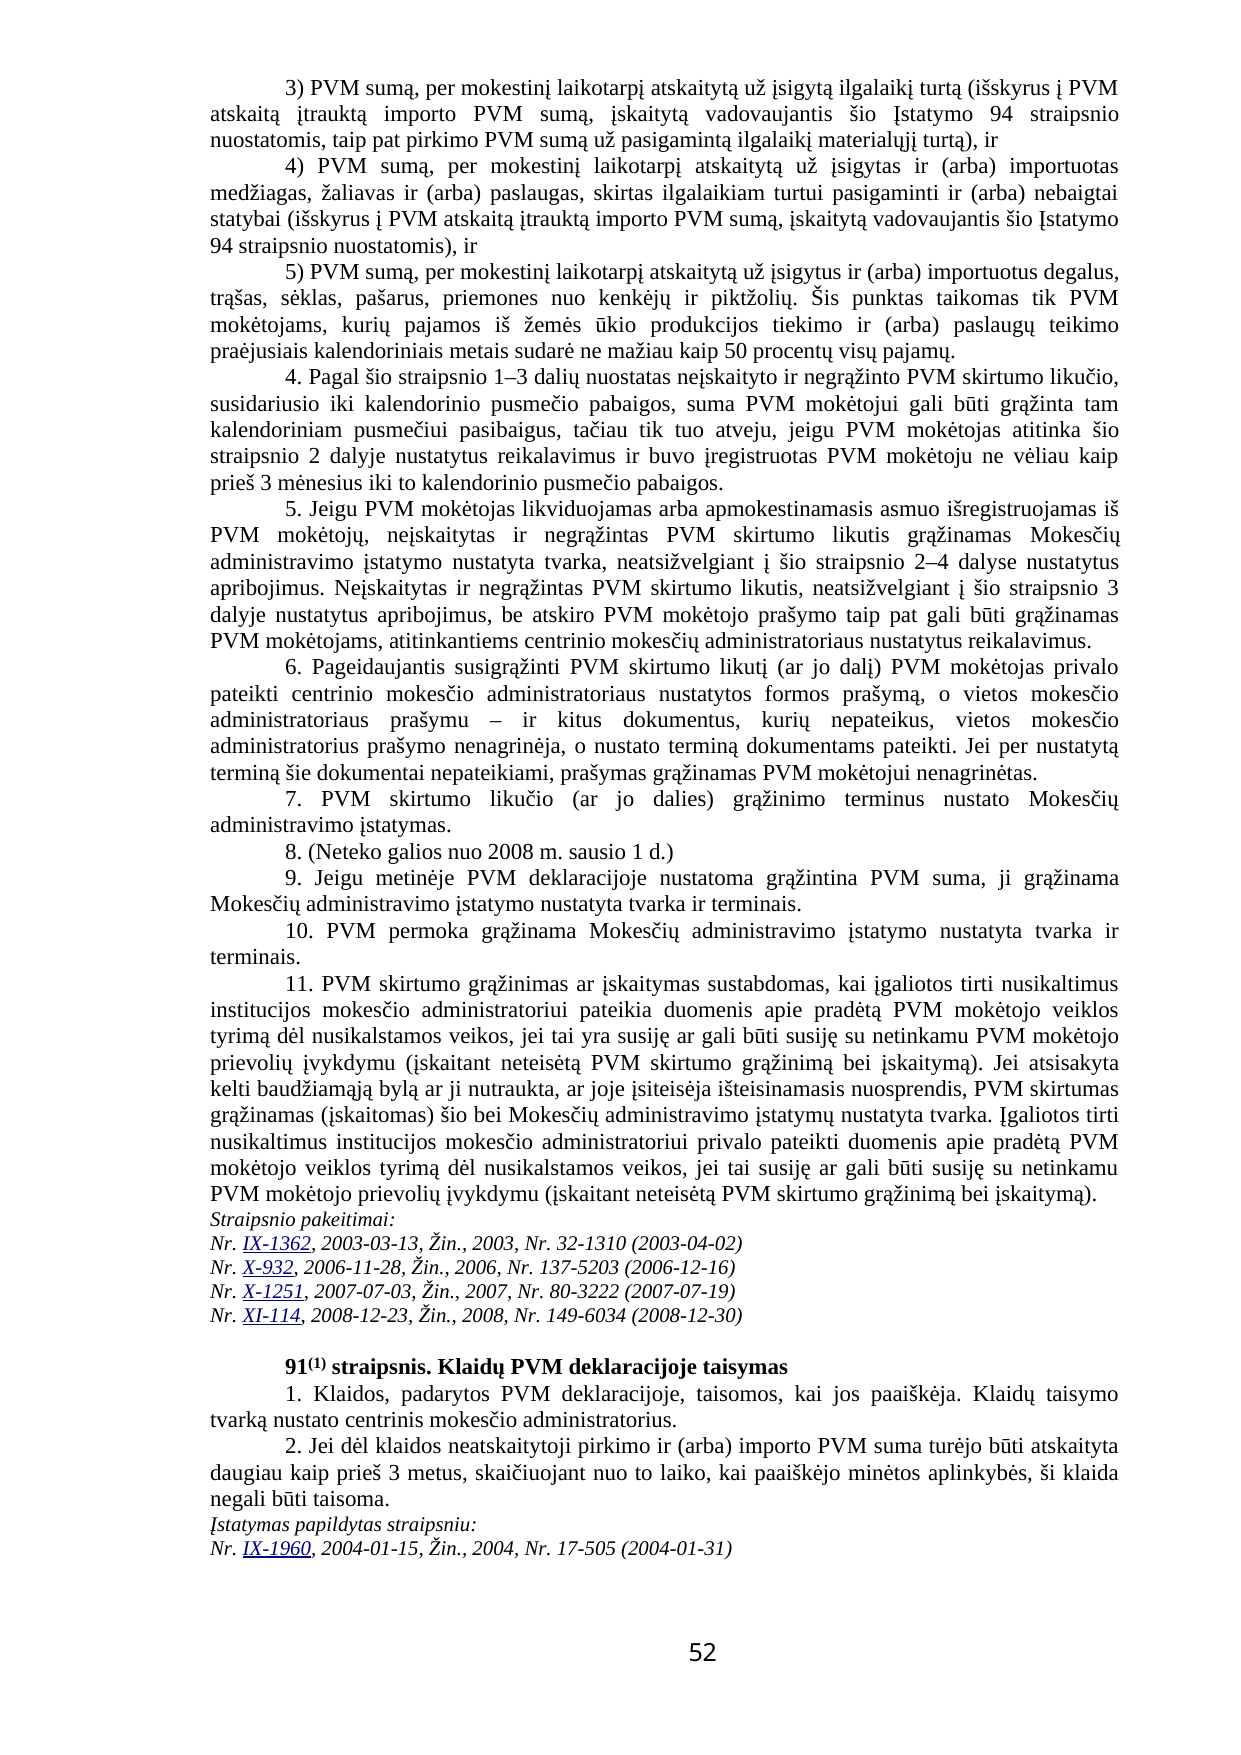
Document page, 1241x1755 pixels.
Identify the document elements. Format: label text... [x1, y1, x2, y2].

text 7. PVM skirtumo likučio (ar jo dalies) grąžinimo terminus nustato Mokesčių administravimo įstatymas. [210, 785, 1120, 838]
text 8. (Neteko galios nuo 2008 m. sausio 1 d.) [210, 838, 1120, 864]
text 3) PVM sumą, per mokestinį laikotarpį atskaitytą už įsigytą ilgalaikį turtą (išskyrus į PVM atskaitą įtrauktą importo PVM sumą, įskaitytą vadovaujantis šio Įstatymo 94 straipsnio nuostatomis, taip pat pirkimo PVM sumą už pasigamintą ilgalaikį materialųjį turtą), ir [210, 73, 1120, 153]
text 11. PVM skirtumo grąžinimas ar įskaitymas sustabdomas, kai įgaliotos tirti nusikaltimus institucijos mokesčio administratoriui pateikia duomenis apie pradėtą PVM mokėtojo veiklos tyrimą dėl nusikalstamos veikos, jei tai yra susiję ar gali būti susiję su netinkamu PVM mokėtojo prievolių įvykdymu (įskaitant neteisėtą PVM skirtumo grąžinimą bei įskaitymą). Jei atsisakyta kelti baudžiamąją bylą ar ji nutraukta, ar joje įsiteisėja išteisinamasis nuosprendis, PVM skirtumas grąžinamas (įskaitomas) šio bei Mokesčių administravimo įstatymų nustatyta tvarka. Įgaliotos tirti nusikaltimus institucijos mokesčio administratoriui privalo pateikti duomenis apie pradėtą PVM mokėtojo veiklos tyrimą dėl nusikalstamos veikos, jei tai susiję ar gali būti susiję su netinkamu PVM mokėtojo prievolių įvykdymu (įskaitant neteisėtą PVM skirtumo grąžinimą bei įskaitymą). [210, 969, 1120, 1207]
text 5) PVM sumą, per mokestinį laikotarpį atskaitytą už įsigytus ir (arba) importuotus degalus, trąšas, sėklas, pašarus, priemones nuo kenkėjų ir piktžolių. Šis punktas taikomas tik PVM mokėtojams, kurių pajamos iš žemės ūkio produkcijos tiekimo ir (arba) paslaugų teikimo praėjusiais kalendoriniais metais sudarė ne mažiau kaip 50 procentų visų pajamų. [210, 258, 1120, 363]
text Įstatymas papildytas straipsniu: [210, 1512, 1120, 1536]
text Nr. XI-114, 2008-12-23, Žin., 2008, Nr. 149-6034 (2008-12-30) [210, 1303, 1120, 1327]
text 4. Pagal šio straipsnio 1–3 dalių nuostatas neįskaityto ir negrąžinto PVM skirtumo likučio, susidariusio iki kalendorinio pusmečio pabaigos, suma PVM mokėtojui gali būti grąžinta tam kalendoriniam pusmečiui pasibaigus, tačiau tik tuo atveju, jeigu PVM mokėtojas atitinka šio straipsnio 2 dalyje nustatytus reikalavimus ir buvo įregistruotas PVM mokėtoju ne vėliau kaip prieš 3 mėnesius iki to kalendorinio pusmečio pabaigos. [210, 363, 1120, 495]
text Nr. X-932, 2006-11-28, Žin., 2006, Nr. 137-5203 (2006-12-16) [210, 1255, 1120, 1279]
text Straipsnio pakeitimai: [210, 1207, 1120, 1231]
text 9. Jeigu metinėje PVM deklaracijoje nustatoma grąžintina PVM suma, ji grąžinama Mokesčių administravimo įstatymo nustatyta tvarka ir terminais. [210, 864, 1120, 917]
text Nr. IX-1362, 2003-03-13, Žin., 2003, Nr. 32-1310 (2003-04-02) [210, 1231, 1120, 1255]
text 10. PVM permoka grąžinama Mokesčių administravimo įstatymo nustatyta tvarka ir terminais. [210, 917, 1120, 969]
text 1. Klaidos, padarytos PVM deklaracijoje, taisomos, kai jos paaiškėja. Klaidų taisymo tvarką nustato centrinis mokesčio administratorius. [210, 1380, 1120, 1432]
text Nr. IX-1960, 2004-01-15, Žin., 2004, Nr. 17-505 (2004-01-31) [210, 1536, 1120, 1560]
text 6. Pageidaujantis susigrąžinti PVM skirtumo likutį (ar jo dalį) PVM mokėtojas privalo pateikti centrinio mokesčio administratoriaus nustatytos formos prašymą, o vietos mokesčio administratoriaus prašymu – ir kitus dokumentus, kurių nepateikus, vietos mokesčio administratorius prašymo nenagrinėja, o nustato terminą dokumentams pateikti. Jei per nustatytą terminą šie dokumentai nepateikiami, prašymas grąžinamas PVM mokėtojui nenagrinėtas. [210, 653, 1120, 785]
text 2. Jei dėl klaidos neatskaitytoji pirkimo ir (arba) importo PVM suma turėjo būti atskaityta daugiau kaip prieš 3 metus, skaičiuojant nuo to laiko, kai paaiškėjo minėtos aplinkybės, ši klaida negali būti taisoma. [210, 1432, 1120, 1512]
text 4) PVM sumą, per mokestinį laikotarpį atskaitytą už įsigytas ir (arba) importuotas medžiagas, žaliavas ir (arba) paslaugas, skirtas ilgalaikiam turtui pasigaminti ir (arba) nebaigtai statybai (išskyrus į PVM atskaitą įtrauktą importo PVM sumą, įskaitytą vadovaujantis šio Įstatymo 94 straipsnio nuostatomis), ir [210, 153, 1120, 258]
text Nr. X-1251, 2007-07-03, Žin., 2007, Nr. 80-3222 (2007-07-19) [210, 1279, 1120, 1303]
text 5. Jeigu PVM mokėtojas likviduojamas arba apmokestinamasis asmuo išregistruojamas iš PVM mokėtojų, neįskaitytas ir negrąžintas PVM skirtumo likutis grąžinamas Mokesčių administravimo įstatymo nustatyta tvarka, neatsižvelgiant į šio straipsnio 2–4 dalyse nustatytus apribojimus. Neįskaitytas ir negrąžintas PVM skirtumo likutis, neatsižvelgiant į šio straipsnio 3 dalyje nustatytus apribojimus, be atskiro PVM mokėtojo prašymo taip pat gali būti grąžinamas PVM mokėtojams, atitinkantiems centrinio mokesčių administratoriaus nustatytus reikalavimus. [210, 495, 1120, 653]
text 91(1) straipsnis. Klaidų PVM deklaracijoje taisymas [210, 1353, 1120, 1380]
